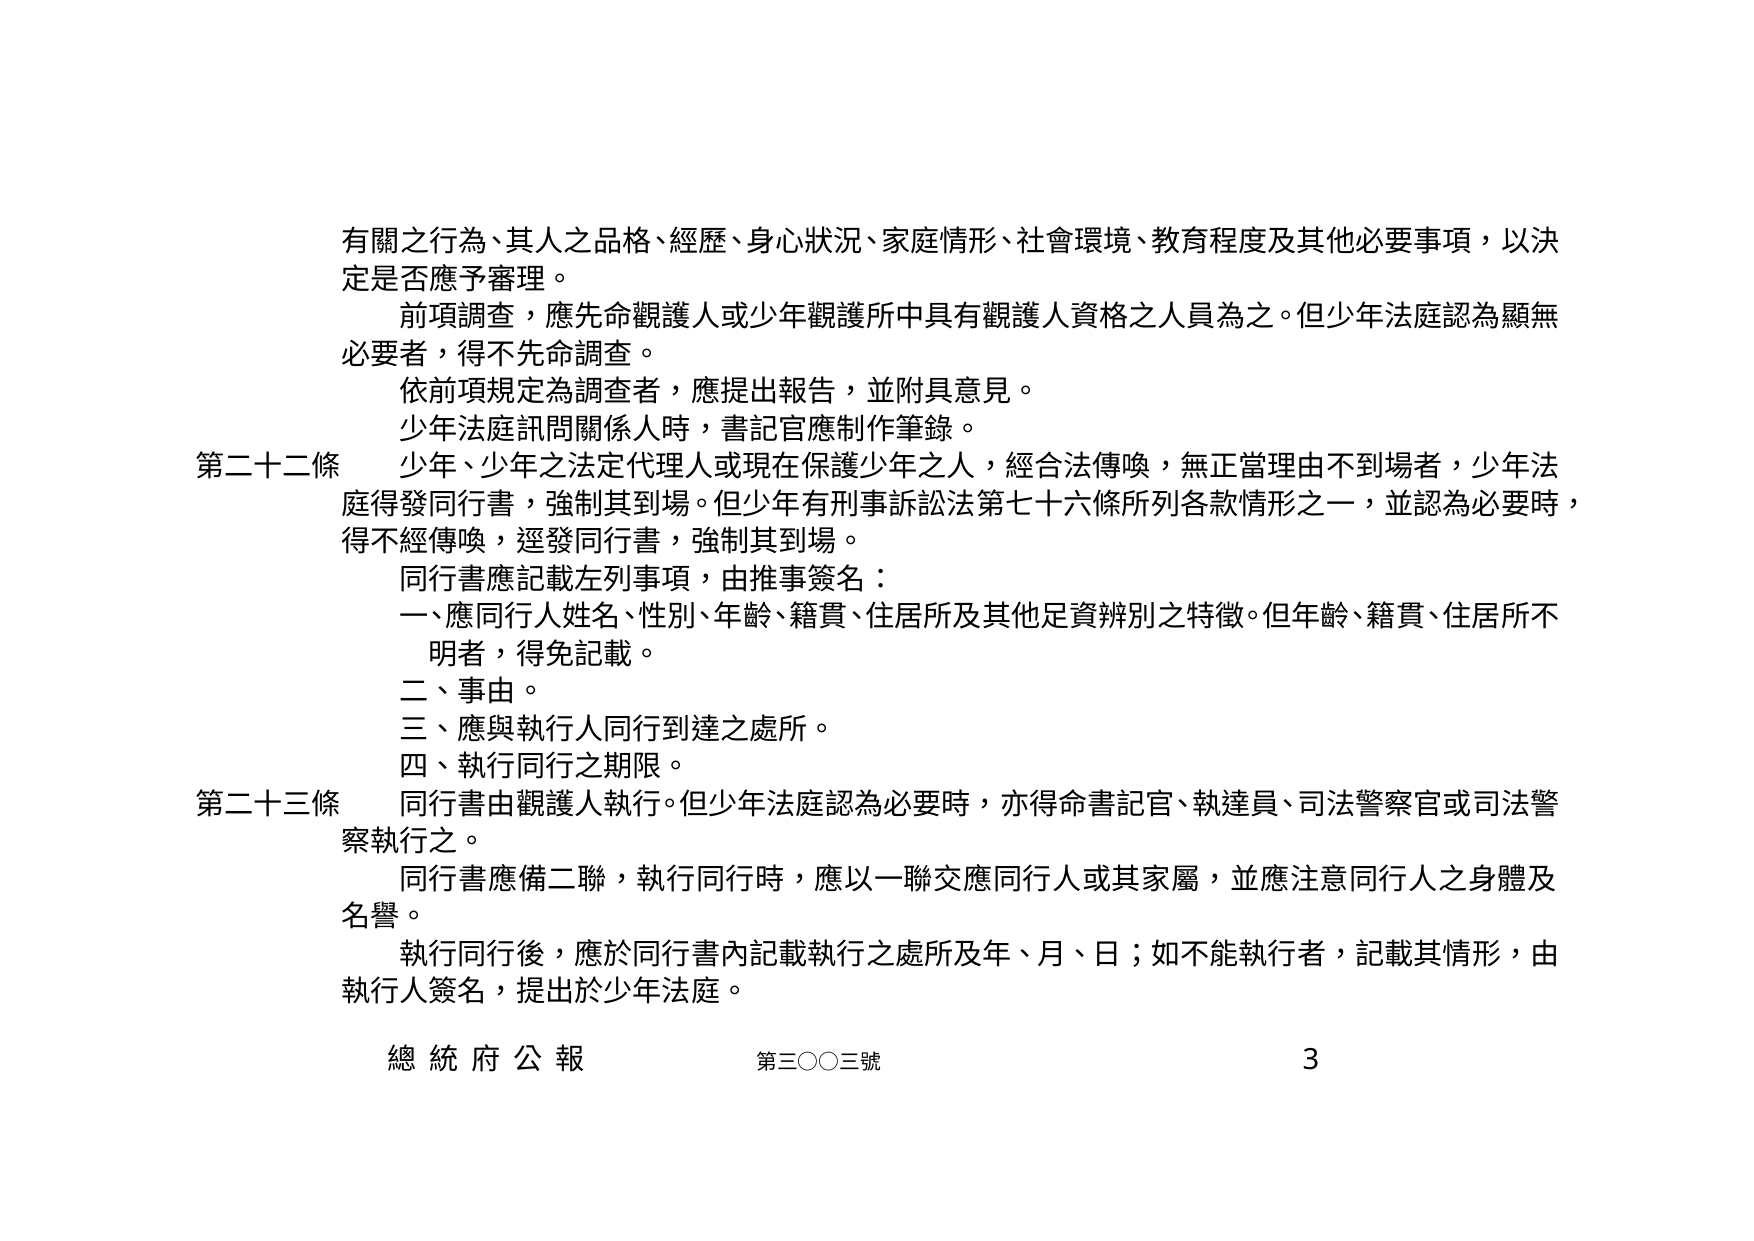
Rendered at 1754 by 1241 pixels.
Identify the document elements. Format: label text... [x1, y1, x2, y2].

text 有關之行為、其人之品格、經歷、身心狀況、家庭情形、社會環境、教育程度及其他必要事項，以決定是否應予審理。 [195, 222, 1559, 297]
text 一、應同行人姓名、性別、年齡、籍貫、住居所及其他足資辨別之特徵。但年齡、籍貫、住居所不明者，得免記載。 [399, 597, 1559, 672]
text 同行書應記載左列事項，由推事簽名： [341, 559, 1559, 597]
text 四、執行同行之期限。 [399, 747, 1559, 784]
text 第二十三條 同行書由觀護人執行。但少年法庭認為必要時，亦得命書記官、執達員、司法警察官或司法警察執行之。 [195, 784, 1559, 859]
text 依前項規定為調查者，應提出報告，並附具意見。 [341, 372, 1559, 409]
text 前項調查，應先命觀護人或少年觀護所中具有觀護人資格之人員為之。但少年法庭認為顯無必要者，得不先命調查。 [341, 297, 1559, 372]
text 執行同行後，應於同行書內記載執行之處所及年、月、日；如不能執行者，記載其情形，由執行人簽名，提出於少年法庭。 [341, 934, 1559, 1009]
text 少年法庭訊問關係人時，書記官應制作筆錄。 [341, 409, 1559, 447]
text 二、事由。 [399, 672, 1559, 709]
text 同行書應備二聯，執行同行時，應以一聯交應同行人或其家屬，並應注意同行人之身體及名譽。 [341, 859, 1559, 934]
text 三、應與執行人同行到達之處所。 [399, 709, 1559, 747]
text 第二十二條 少年、少年之法定代理人或現在保護少年之人，經合法傳喚，無正當理由不到場者，少年法庭得發同行書，強制其到場。但少年有刑事訴訟法第七十六條所列各款情形之一，並認為必要時，得不經傳喚，逕發同行書，強制其到場。 [195, 447, 1559, 559]
